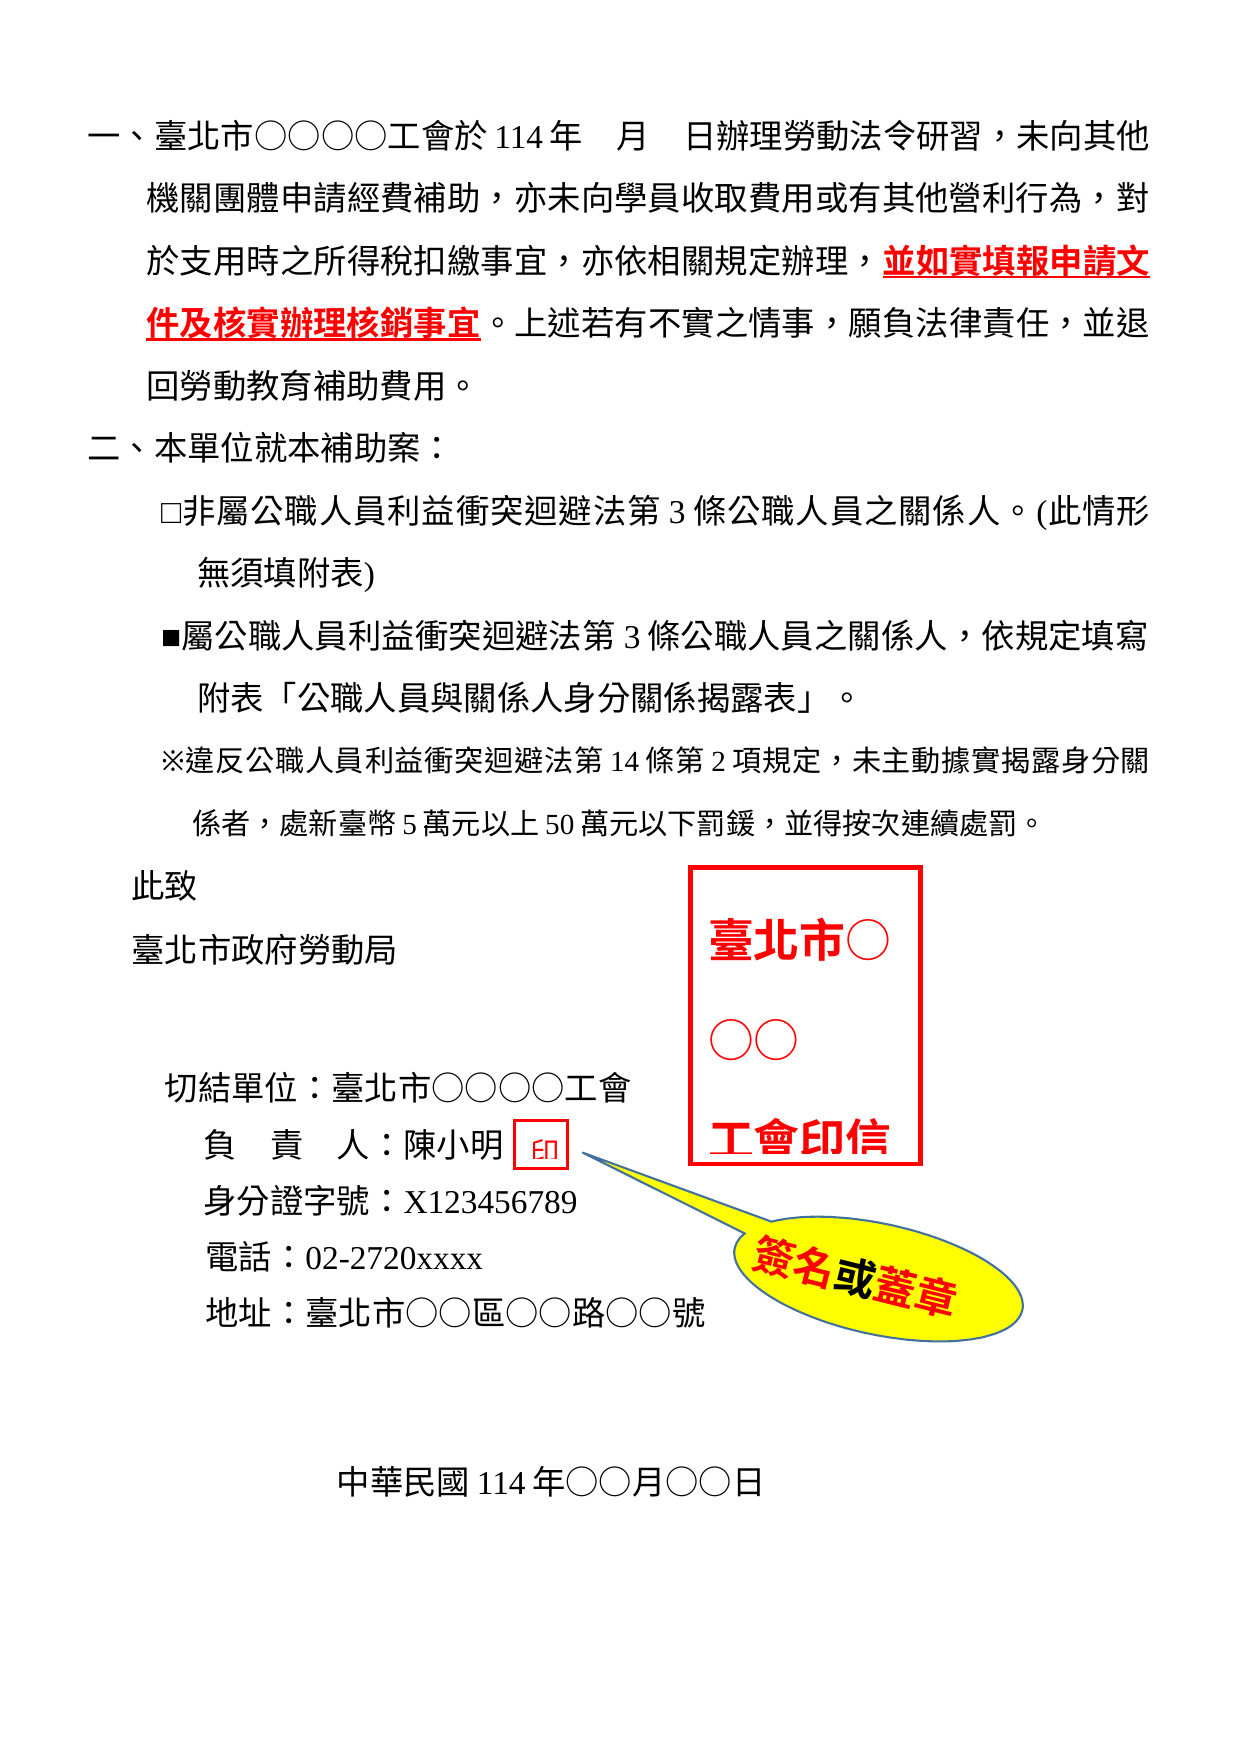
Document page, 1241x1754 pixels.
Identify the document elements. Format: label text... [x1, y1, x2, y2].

text [516, 1122, 566, 1167]
text ※違反公職人員利益衝突迴避法第14條第2項規定，未主動據實揭露身分關係者，處新臺幣5萬元以上50萬元以下罰鍰，並得按次連續處罰。 [161, 717, 1150, 842]
text 此致 [131, 842, 1150, 905]
text 電話：02-2720xxxx [203, 1239, 743, 1277]
text 臺北市政府勞動局 [131, 923, 688, 972]
text [923, 1127, 1150, 1164]
text 中華民國114年○○月○○日 [203, 1464, 1150, 1502]
text □非屬公職人員利益衝突迴避法第3條公職人員之關係人。(此情形無須填附表) [161, 467, 1150, 592]
text 電話：02-2720xxxx [946, 1239, 1150, 1277]
text [923, 923, 1150, 972]
text ■屬公職人員利益衝突迴避法第3條公職人員之關係人，依規定填寫附表「公職人員與關係人身分關係揭露表」。 [161, 592, 1150, 717]
text 切結單位：臺北市○○○○工會 [131, 1071, 688, 1108]
text [923, 1071, 1150, 1108]
text 工會印信 [708, 1078, 903, 1154]
text 負 責 人：陳小明 [131, 1120, 513, 1170]
text 臺北市○○○ [708, 878, 903, 1078]
text 印 [531, 1129, 551, 1159]
text 地址：臺北市○○區○○路○○號 [203, 1296, 856, 1333]
text 一、臺北市○○○○工會於114年 月 日辦理勞動法令研習，未向其他機關團體申請經費補助，亦未向學員收取費用或有其他營利行為，對於支用時之所得稅扣繳事宜，亦依相關規定辦理，並如實填報申請文件及核實辦理核銷事宜。上述若有不實之情事，願負法律責任，並退回勞動教育補助費用。 [87, 92, 1150, 405]
text [672, 1183, 1150, 1221]
text [569, 1127, 688, 1164]
text 二、本單位就本補助案： [87, 405, 1150, 467]
text [1003, 1296, 1150, 1333]
text 身分證字號：X123456789 [131, 1183, 715, 1221]
text [693, 870, 918, 1162]
